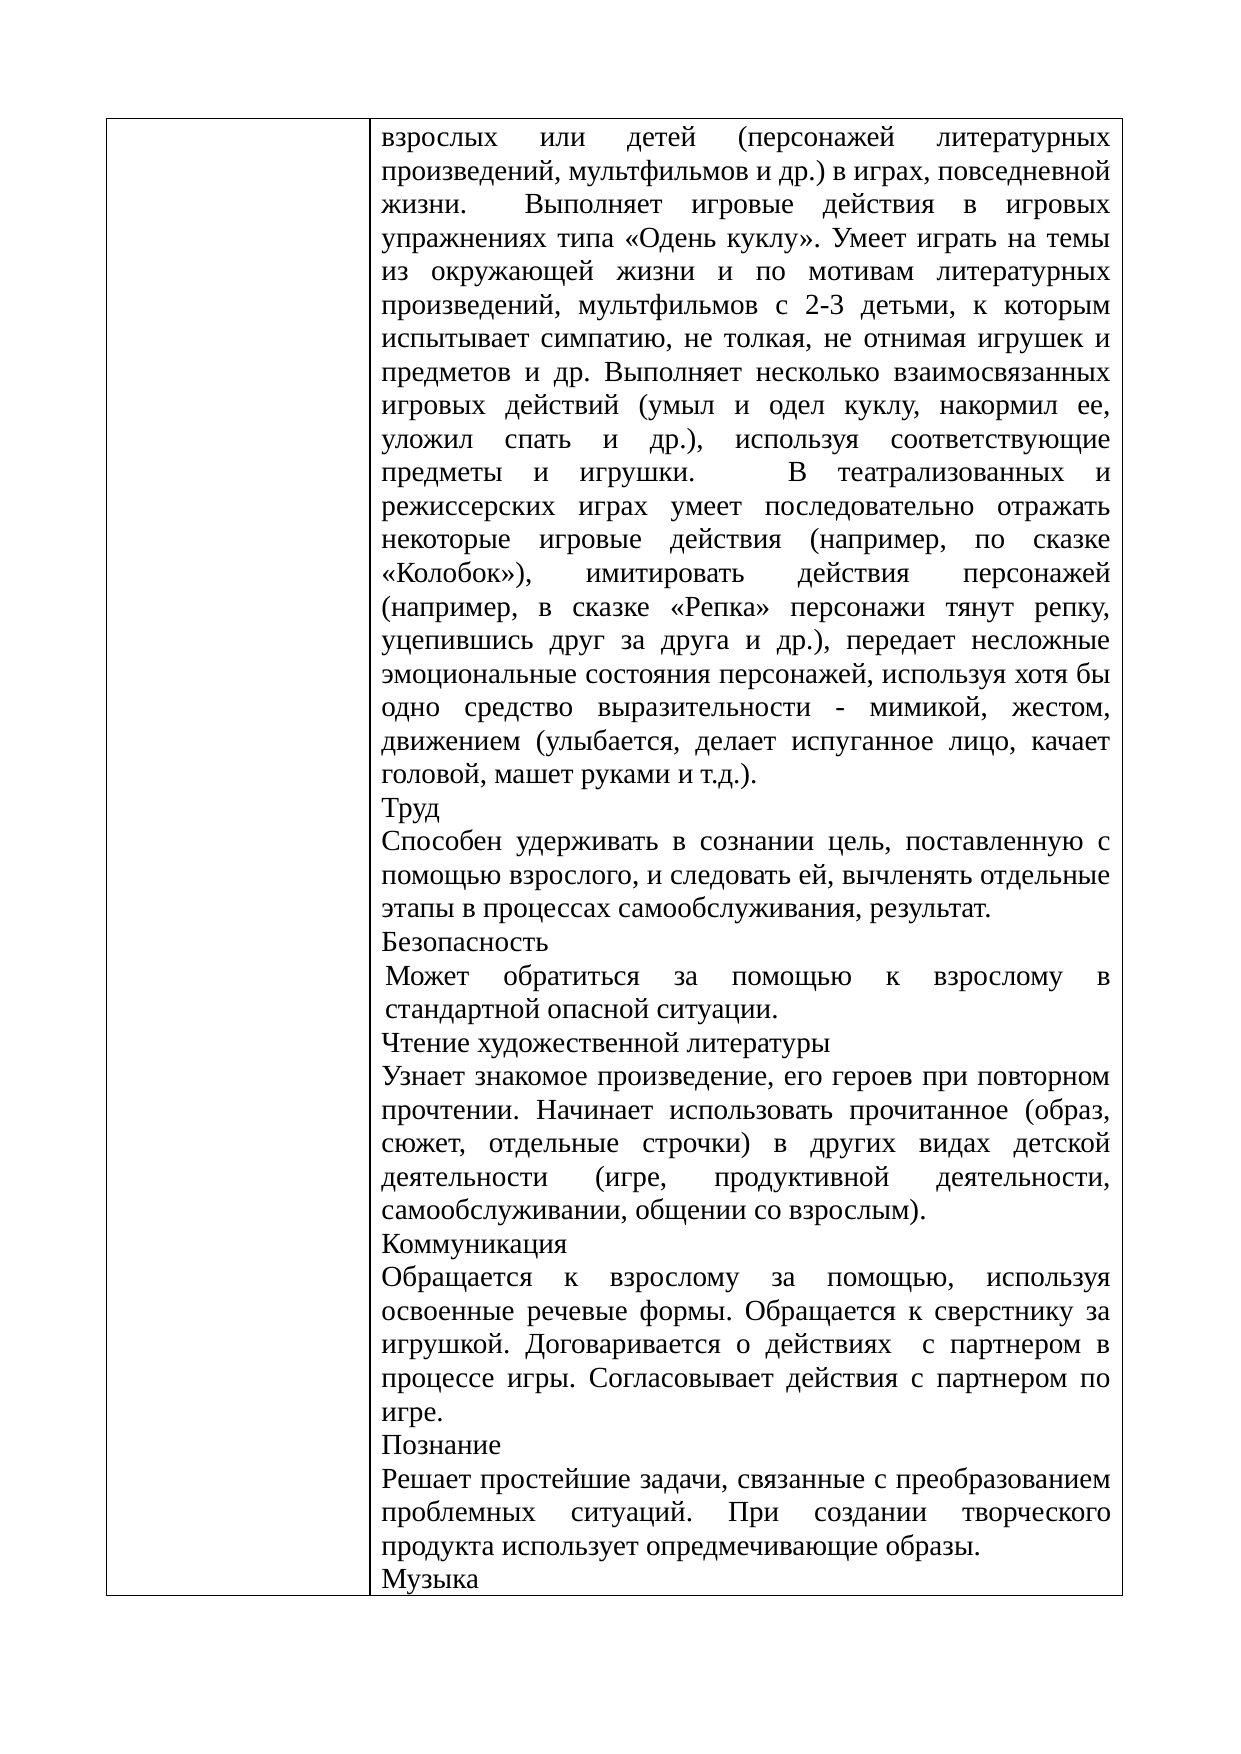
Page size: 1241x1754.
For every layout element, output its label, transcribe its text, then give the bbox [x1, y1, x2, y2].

table_cell [107, 119, 369, 1595]
table_cell взрослых или детей (персонажей литературных произведений, мультфильмов и др.) в играх, повседневной жизни. Выполняет игровые действия в игровых упражнениях типа «Одень куклу». Умеет играть на темы из окружающей жизни и по мотивам литературных произведений, мультфильмов с 2-3 детьми, к которым испытывает симпатию, не толкая, не отнимая игрушек и предметов и др. Выполняет несколько взаимосвязанных игровых действий (умыл и одел куклу, накормил ее, уложил спать и др.), используя соответствующие предметы и игрушки. В театрализованных и режиссерских играх умеет последовательно отражать некоторые игровые действия (например, по сказке «Колобок»), имитировать действия персонажей (например, в сказке «Репка» персонажи тянут репку, уцепившись друг за друга и др.), передает несложные эмоциональные состояния персонажей, используя хотя бы одно средство выразительности - мимикой, жестом, движением (улыбается, делает испуганное лицо, качает головой, машет руками и т.д.). Труд Способен удерживать в сознании цель, поставленную с помощью взрослого, и следовать ей, вычленять отдельные этапы в процессах самообслуживания, результат. Безопасность Может обратиться за помощью к взрослому в стандартной опасной ситуации. Чтение художественной литературы Узнает знакомое произведение, его героев при повторном прочтении. Начинает использовать прочитанное (образ, сюжет, отдельные строчки) в других видах детской деятельности (игре, продуктивной деятельности, самообслуживании, общении со взрослым). Коммуникация Обращается к взрослому за помощью, используя освоенные речевые формы. Обращается к сверстнику за игрушкой. Договаривается о действиях с партнером в процессе игры. Согласовывает действия с партнером по игре. Познание Решает простейшие задачи, связанные с преобразованием проблемных ситуаций. При создании творческого продукта использует опредмечивающие образы. Музыка [371, 119, 1122, 1595]
